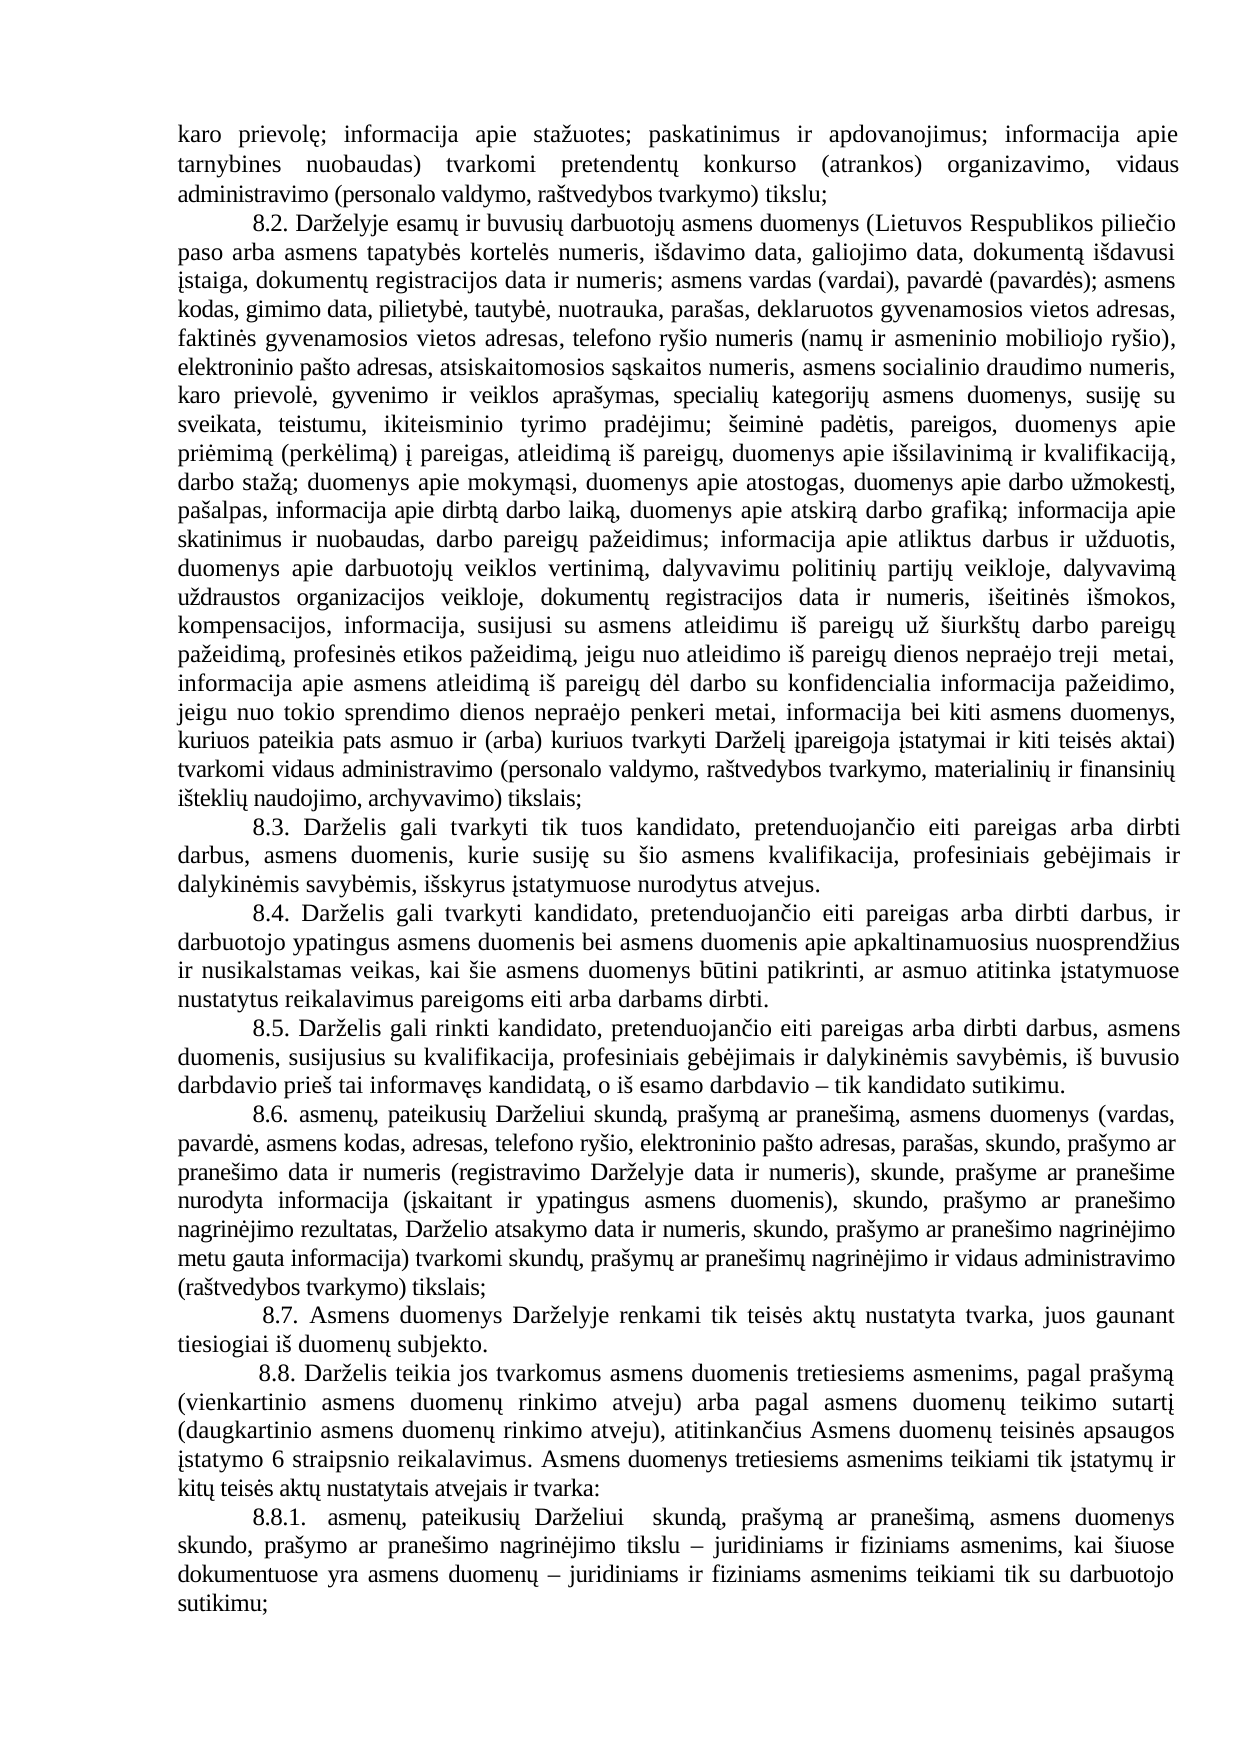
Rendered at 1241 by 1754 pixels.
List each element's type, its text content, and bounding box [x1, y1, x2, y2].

list 8.8. Darželis teikia jos tvarkomus asmens duomenis tretiesiems asmenims, pagal prašymą (vienkartinio asmens duomenų rinkimo atveju) arba pagal asmens duomenų teikimo sutartį (daugkartinio asmens duomenų rinkimo atveju), atitinkančius Asmens duomenų teisinės apsaugos įstatymo 6 straipsnio reikalavimus. Asmens duomenys tretiesiems asmenims teikiami tik įstatymų ir kitų teisės aktų nustatytais atvejais ir tvarka: [177, 1358, 1176, 1502]
text 8.4. Darželis gali tvarkyti kandidato, pretenduojančio eiti pareigas arba dirbti darbus, ir darbuotojo ypatingus asmens duomenis bei asmens duomenis apie apkaltinamuosius nuosprendžius ir nusikalstamas veikas, kai šie asmens duomenys būtini patikrinti, ar asmuo atitinka įstatymuose nustatytus reikalavimus pareigoms eiti arba darbams dirbti. [177, 898, 1181, 1013]
list asmenų, pateikusių Darželiui skundą, prašymą ar pranešimą, asmens duomenys (vardas, pavardė, asmens kodas, adresas, telefono ryšio, elektroninio pašto adresas, parašas, skundo, prašymo ar pranešimo data ir numeris (registravimo Darželyje data ir numeris), skunde, prašyme ar pranešime nurodyta informacija (įskaitant ir ypatingus asmens duomenis), skundo, prašymo ar pranešimo nagrinėjimo rezultatas, Darželio atsakymo data ir numeris, skundo, prašymo ar pranešimo nagrinėjimo metu gauta informacija) tvarkomi skundų, prašymų ar pranešimų nagrinėjimo ir vidaus administravimo (raštvedybos tvarkymo) tikslais; [177, 1099, 1176, 1301]
text 8.3. Darželis gali tvarkyti tik tuos kandidato, pretenduojančio eiti pareigas arba dirbti darbus, asmens duomenis, kurie susiję su šio asmens kvalifikacija, profesiniais gebėjimais ir dalykinėmis savybėmis, išskyrus įstatymuose nurodytus atvejus. [177, 812, 1181, 898]
list karo prievolę; informacija apie stažuotes; paskatinimus ir apdovanojimus; informacija apie tarnybines nuobaudas) tvarkomi pretendentų konkurso (atrankos) organizavimo, vidaus administravimo (personalo valdymo, raštvedybos tvarkymo) tikslu; [177, 118, 1179, 208]
text 8.2. Darželyje esamų ir buvusių darbuotojų asmens duomenys (Lietuvos Respublikos piliečio paso arba asmens tapatybės kortelės numeris, išdavimo data, galiojimo data, dokumentą išdavusi įstaiga, dokumentų registracijos data ir numeris; asmens vardas (vardai), pavardė (pavardės); asmens kodas, gimimo data, pilietybė, tautybė, nuotrauka, parašas, deklaruotos gyvenamosios vietos adresas, faktinės gyvenamosios vietos adresas, telefono ryšio numeris (namų ir asmeninio mobiliojo ryšio), elektroninio pašto adresas, atsiskaitomosios sąskaitos numeris, asmens socialinio draudimo numeris, karo prievolė, gyvenimo ir veiklos aprašymas, specialių kategorijų asmens duomenys, susiję su sveikata, teistumu, ikiteisminio tyrimo pradėjimu; šeiminė padėtis, pareigos, duomenys apie priėmimą (perkėlimą) į pareigas, atleidimą iš pareigų, duomenys apie išsilavinimą ir kvalifikaciją, darbo stažą; duomenys apie mokymąsi, duomenys apie atostogas, duomenys apie darbo užmokestį, pašalpas, informacija apie dirbtą darbo laiką, duomenys apie atskirą darbo grafiką; informacija apie skatinimus ir nuobaudas, darbo pareigų pažeidimus; informacija apie atliktus darbus ir užduotis, duomenys apie darbuotojų veiklos vertinimą, dalyvavimu politinių partijų veikloje, dalyvavimą uždraustos organizacijos veikloje, dokumentų registracijos data ir numeris, išeitinės išmokos, kompensacijos, informacija, susijusi su asmens atleidimu iš pareigų už šiurkštų darbo pareigų pažeidimą, profesinės etikos pažeidimą, jeigu nuo atleidimo iš pareigų dienos nepraėjo treji metai, informacija apie asmens atleidimą iš pareigų dėl darbo su konfidencialia informacija pažeidimo, jeigu nuo tokio sprendimo dienos nepraėjo penkeri metai, informacija bei kiti asmens duomenys, kuriuos pateikia pats asmuo ir (arba) kuriuos tvarkyti Darželį įpareigoja įstatymai ir kiti teisės aktai) tvarkomi vidaus administravimo (personalo valdymo, raštvedybos tvarkymo, materialinių ir finansinių išteklių naudojimo, archyvavimo) tikslais; [177, 208, 1176, 812]
text 8.5. Darželis gali rinkti kandidato, pretenduojančio eiti pareigas arba dirbti darbus, asmens duomenis, susijusius su kvalifikacija, profesiniais gebėjimais ir dalykinėmis savybėmis, iš buvusio darbdavio prieš tai informavęs kandidatą, o iš esamo darbdavio – tik kandidato sutikimu. [177, 1013, 1181, 1099]
list 8.7. Asmens duomenys Darželyje renkami tik teisės aktų nustatyta tvarka, juos gaunant tiesiogiai iš duomenų subjekto. [177, 1301, 1176, 1358]
list asmenų, pateikusių Darželiui skundą, prašymą ar pranešimą, asmens duomenys skundo, prašymo ar pranešimo nagrinėjimo tikslu – juridiniams ir fiziniams asmenims, kai šiuose dokumentuose yra asmens duomenų – juridiniams ir fiziniams asmenims teikiami tik su darbuotojo sutikimu; [177, 1502, 1176, 1617]
